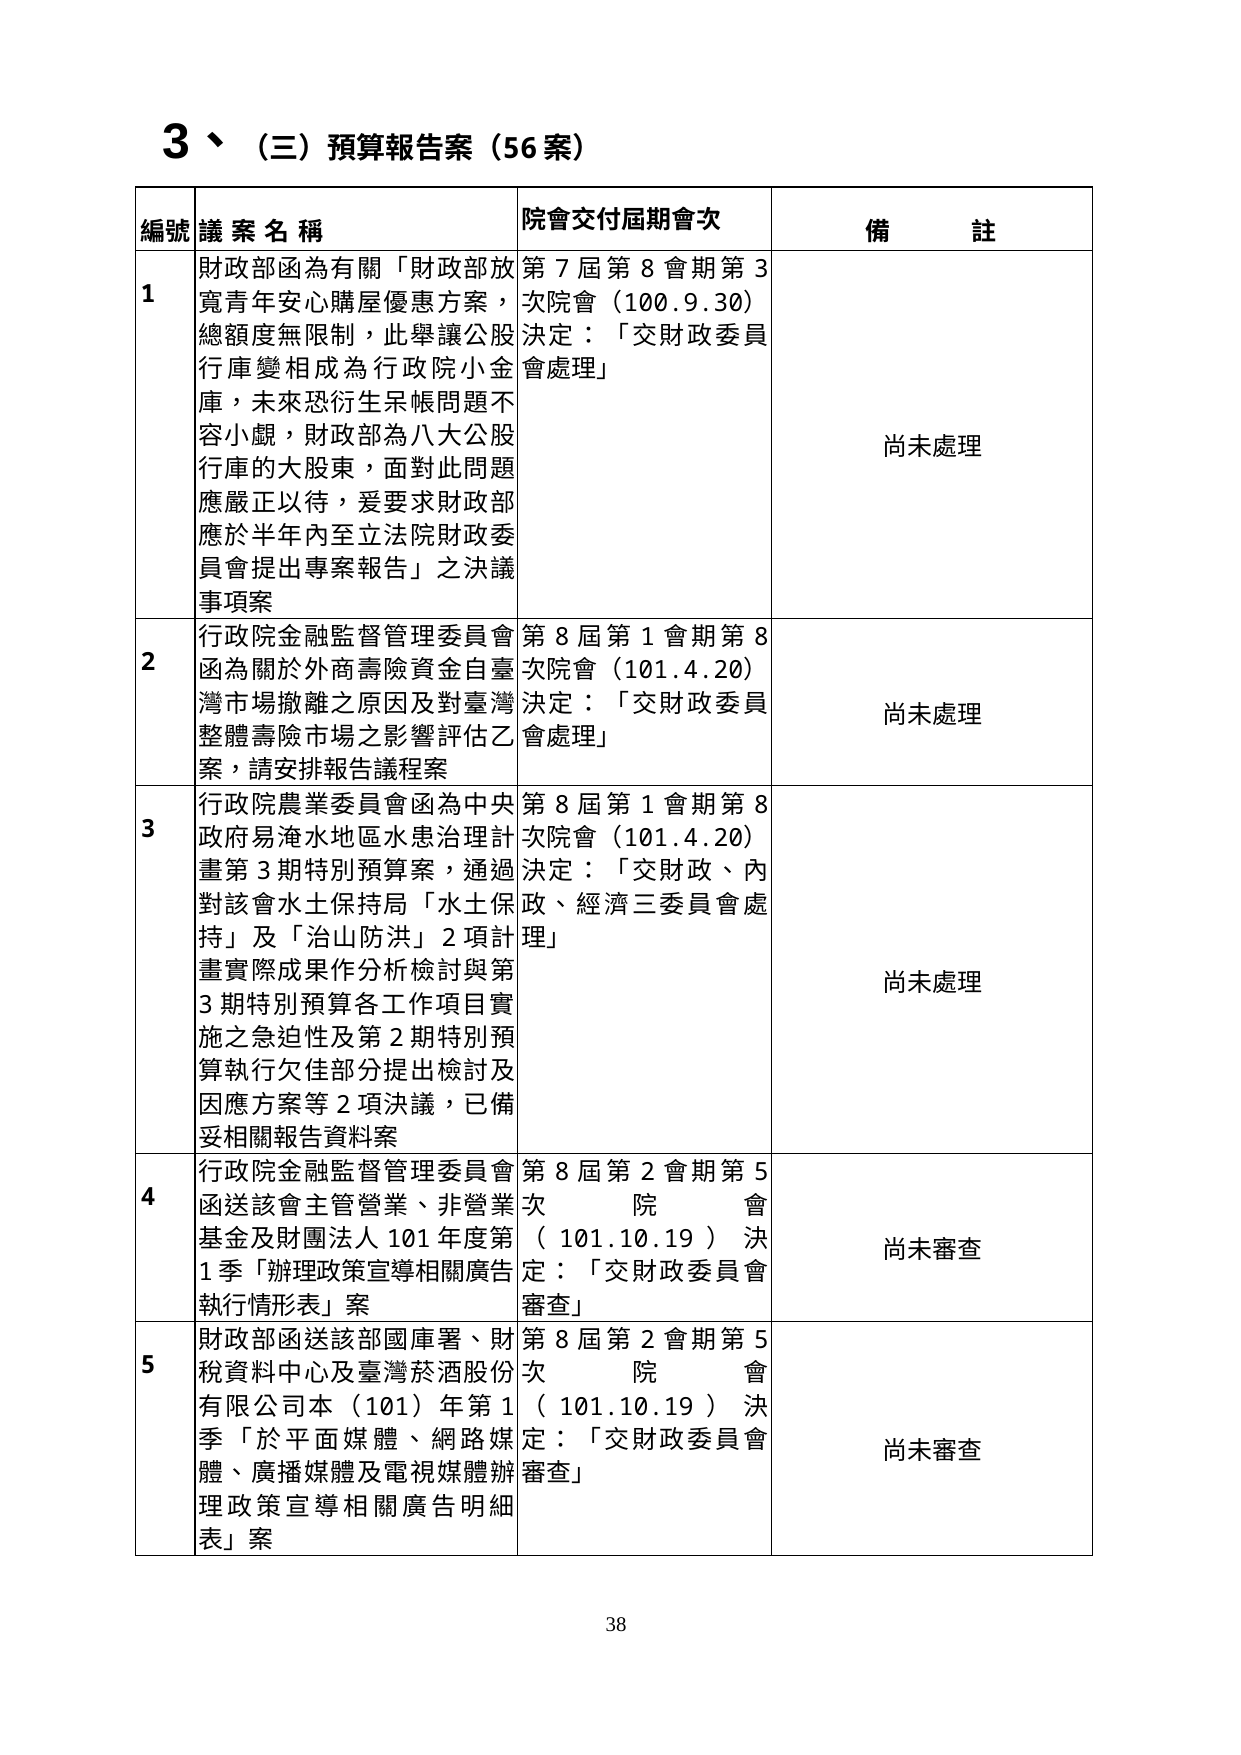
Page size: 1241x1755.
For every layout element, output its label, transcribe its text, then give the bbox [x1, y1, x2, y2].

table_cell 財政部函送該部國庫署、財稅資料中心及臺灣菸酒股份有限公司本（101）年第1季「於平面媒體、網路媒體、廣播媒體及電視媒體辦理政策宣導相關廣告明細表」案 [196, 1322, 517, 1555]
table_cell 第7屆第8會期第3次院會（100.9.30）決定：「交財政委員會處理」 [518, 251, 771, 618]
table_header 議案名稱 [196, 188, 517, 250]
table_header 備 註 [772, 188, 1092, 250]
table_cell [136, 1154, 194, 1321]
table_cell [136, 619, 194, 785]
subtitle （三）預算報告案（56案） [162, 117, 1137, 169]
table_cell 尚未處理 [772, 251, 1092, 618]
table_cell 尚未處理 [772, 786, 1092, 1153]
table_header 編號 [136, 188, 194, 250]
table_cell 尚未審查 [772, 1322, 1092, 1555]
table_cell [136, 786, 194, 1153]
table_cell 第8屆第1會期第8次院會（101.4.20）決定：「交財政、內政、經濟三委員會處理」 [518, 786, 771, 1153]
table_cell 行政院金融監督管理委員會函送該會主管營業、非營業基金及財團法人101年度第1季「辦理政策宣導相關廣告執行情形表」案 [196, 1154, 517, 1321]
table_cell 行政院農業委員會函為中央政府易淹水地區水患治理計畫第3期特別預算案，通過對該會水土保持局「水土保持」及「治山防洪」2項計畫實際成果作分析檢討與第3期特別預算各工作項目實施之急迫性及第2期特別預算執行欠佳部分提出檢討及因應方案等2項決議，已備妥相關報告資料案 [196, 786, 517, 1153]
table_cell 行政院金融監督管理委員會函為關於外商壽險資金自臺灣市場撤離之原因及對臺灣整體壽險市場之影響評估乙案，請安排報告議程案 [196, 619, 517, 785]
table_cell 第8屆第2會期第5次院會（101.10.19）決定：「交財政委員會審查」 [518, 1154, 771, 1321]
table_cell 尚未處理 [772, 619, 1092, 785]
table_cell 尚未審查 [772, 1154, 1092, 1321]
table_cell 第8屆第2會期第5次院會（101.10.19）決定：「交財政委員會審查」 [518, 1322, 771, 1555]
table_cell 財政部函為有關「財政部放寬青年安心購屋優惠方案，總額度無限制，此舉讓公股行庫變相成為行政院小金庫，未來恐衍生呆帳問題不容小覷，財政部為八大公股行庫的大股東，面對此問題應嚴正以待，爰要求財政部應於半年內至立法院財政委員會提出專案報告」之決議事項案 [196, 251, 517, 618]
table_cell [136, 1322, 194, 1555]
table_header 院會交付屆期會次 [518, 188, 771, 250]
table_cell [136, 251, 194, 618]
table_cell 第8屆第1會期第8次院會（101.4.20）決定：「交財政委員會處理」 [518, 619, 771, 785]
